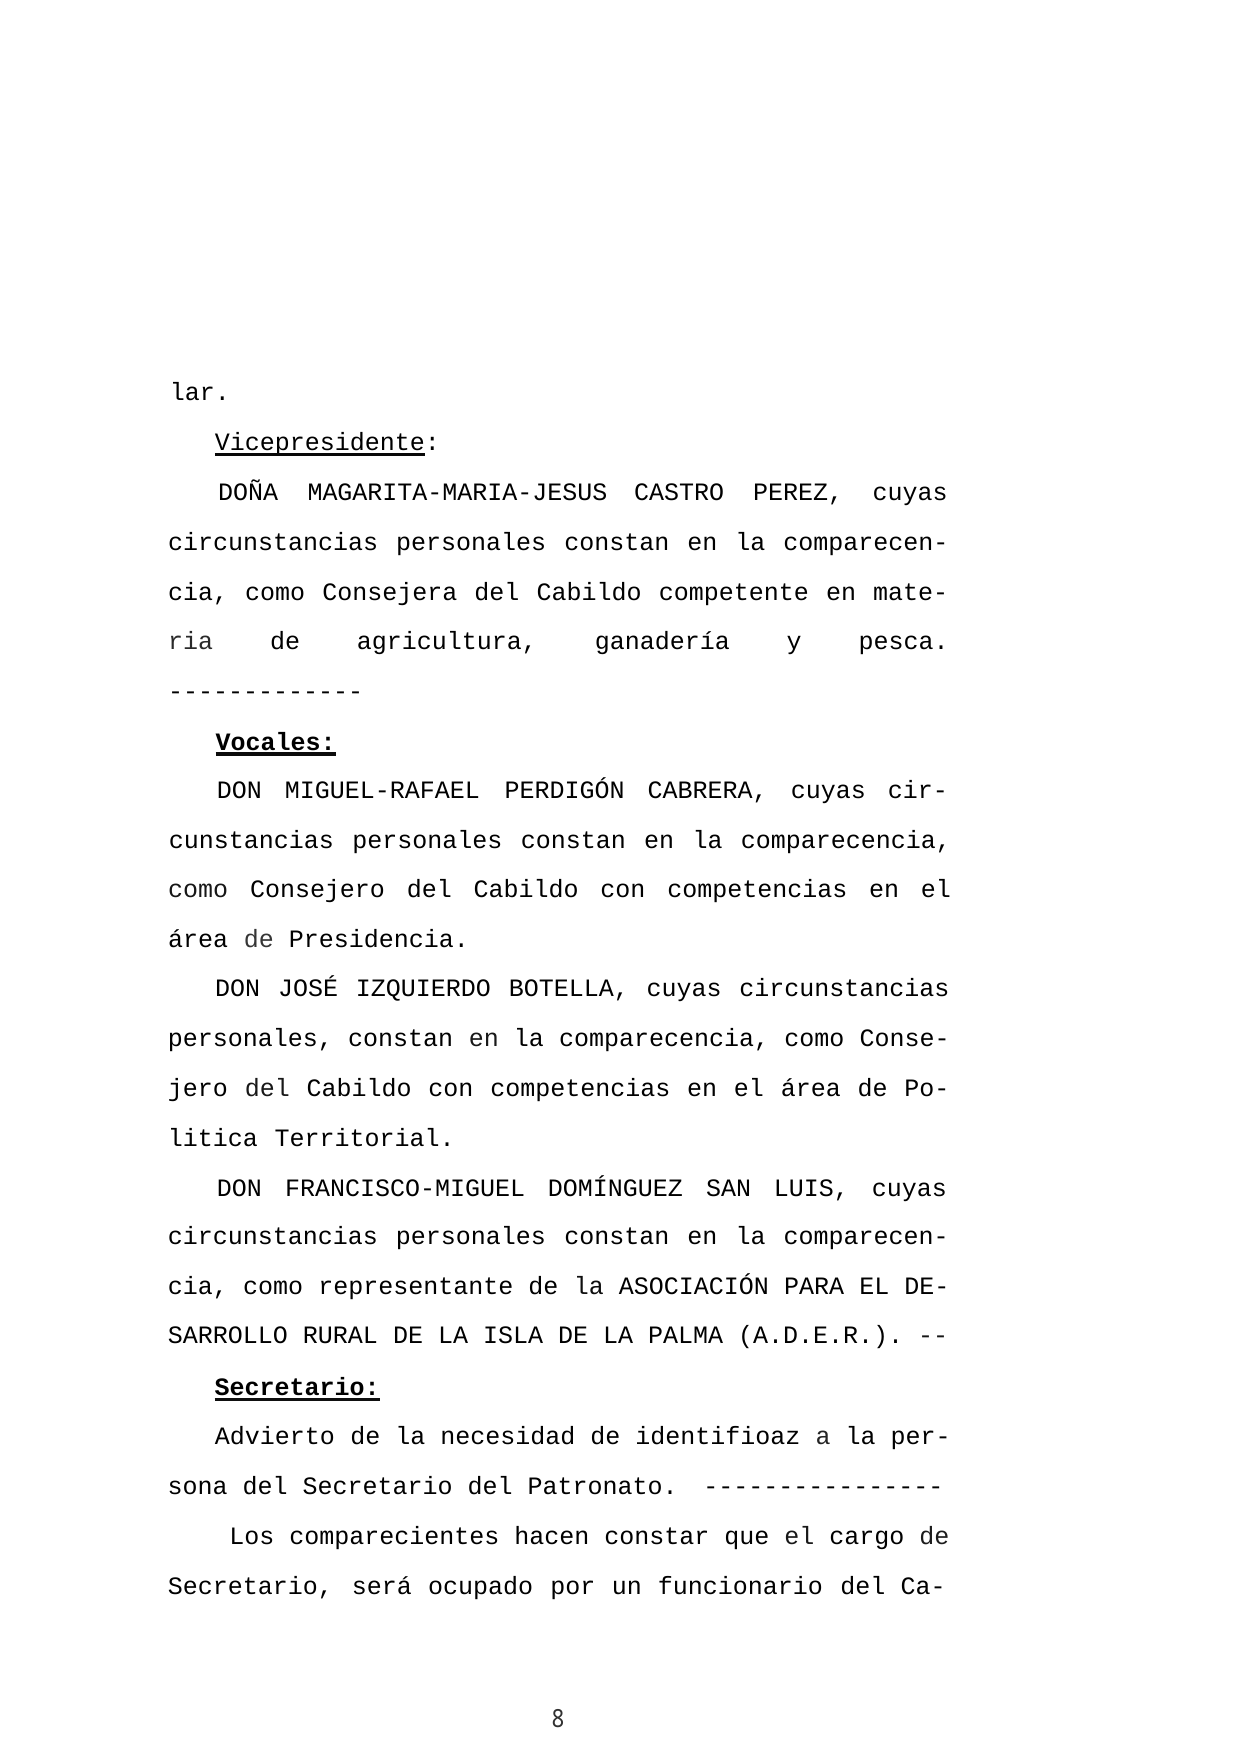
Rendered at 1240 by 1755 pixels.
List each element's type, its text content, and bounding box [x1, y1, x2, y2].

text Advierto de la necesidad de identifioaz a la per- sona del Secretario del Patronato. ---------------- [167, 1423, 951, 1502]
text 8 [0, 1701, 1115, 1735]
text cunstancias personales constan en la comparecencia, como Consejero del Cabildo con competencias en el área de Presidencia. [168, 827, 951, 955]
text DON JOSÉ IZQUIERDO BOTELLA, cuyas circunstancias personales, constan en la comparecencia, como Conse- jero del Cabildo con competencias en el área de Po- litica Territorial. [168, 976, 950, 1154]
text circunstancias personales constan en la comparecen- cia, como Consejera del Cabildo competente en mate- ria de agricultura, ganadería y pesca. ------------- [168, 530, 948, 707]
text Los comparecientes hacen constar que el cargo de Secretario, será ocupado por un funcionario del Ca- [168, 1524, 951, 1602]
text DON FRANCISCO-MIGUEL DOMÍNGUEZ SAN LUIS, cuyas [46, 1175, 1117, 1202]
text circunstancias personales constan en la comparecen- cia, como representante de la ASOCIACIÓN PARA EL DE- SARROLLO RURAL DE LA ISLA DE LA PALMA (A.D.E.R.). -- [168, 1223, 949, 1351]
text lar. [169, 380, 1198, 408]
text Vocales: [215, 728, 1198, 755]
text Vicepresidente: [214, 430, 1198, 458]
text Secretario: [214, 1373, 1198, 1401]
text DOÑA MAGARITA-MARIA-JESUS CASTRO PEREZ, cuyas [46, 480, 1119, 508]
text DON MIGUEL-RAFAEL PERDIGÓN CABRERA, cuyas cir- [46, 778, 1118, 806]
